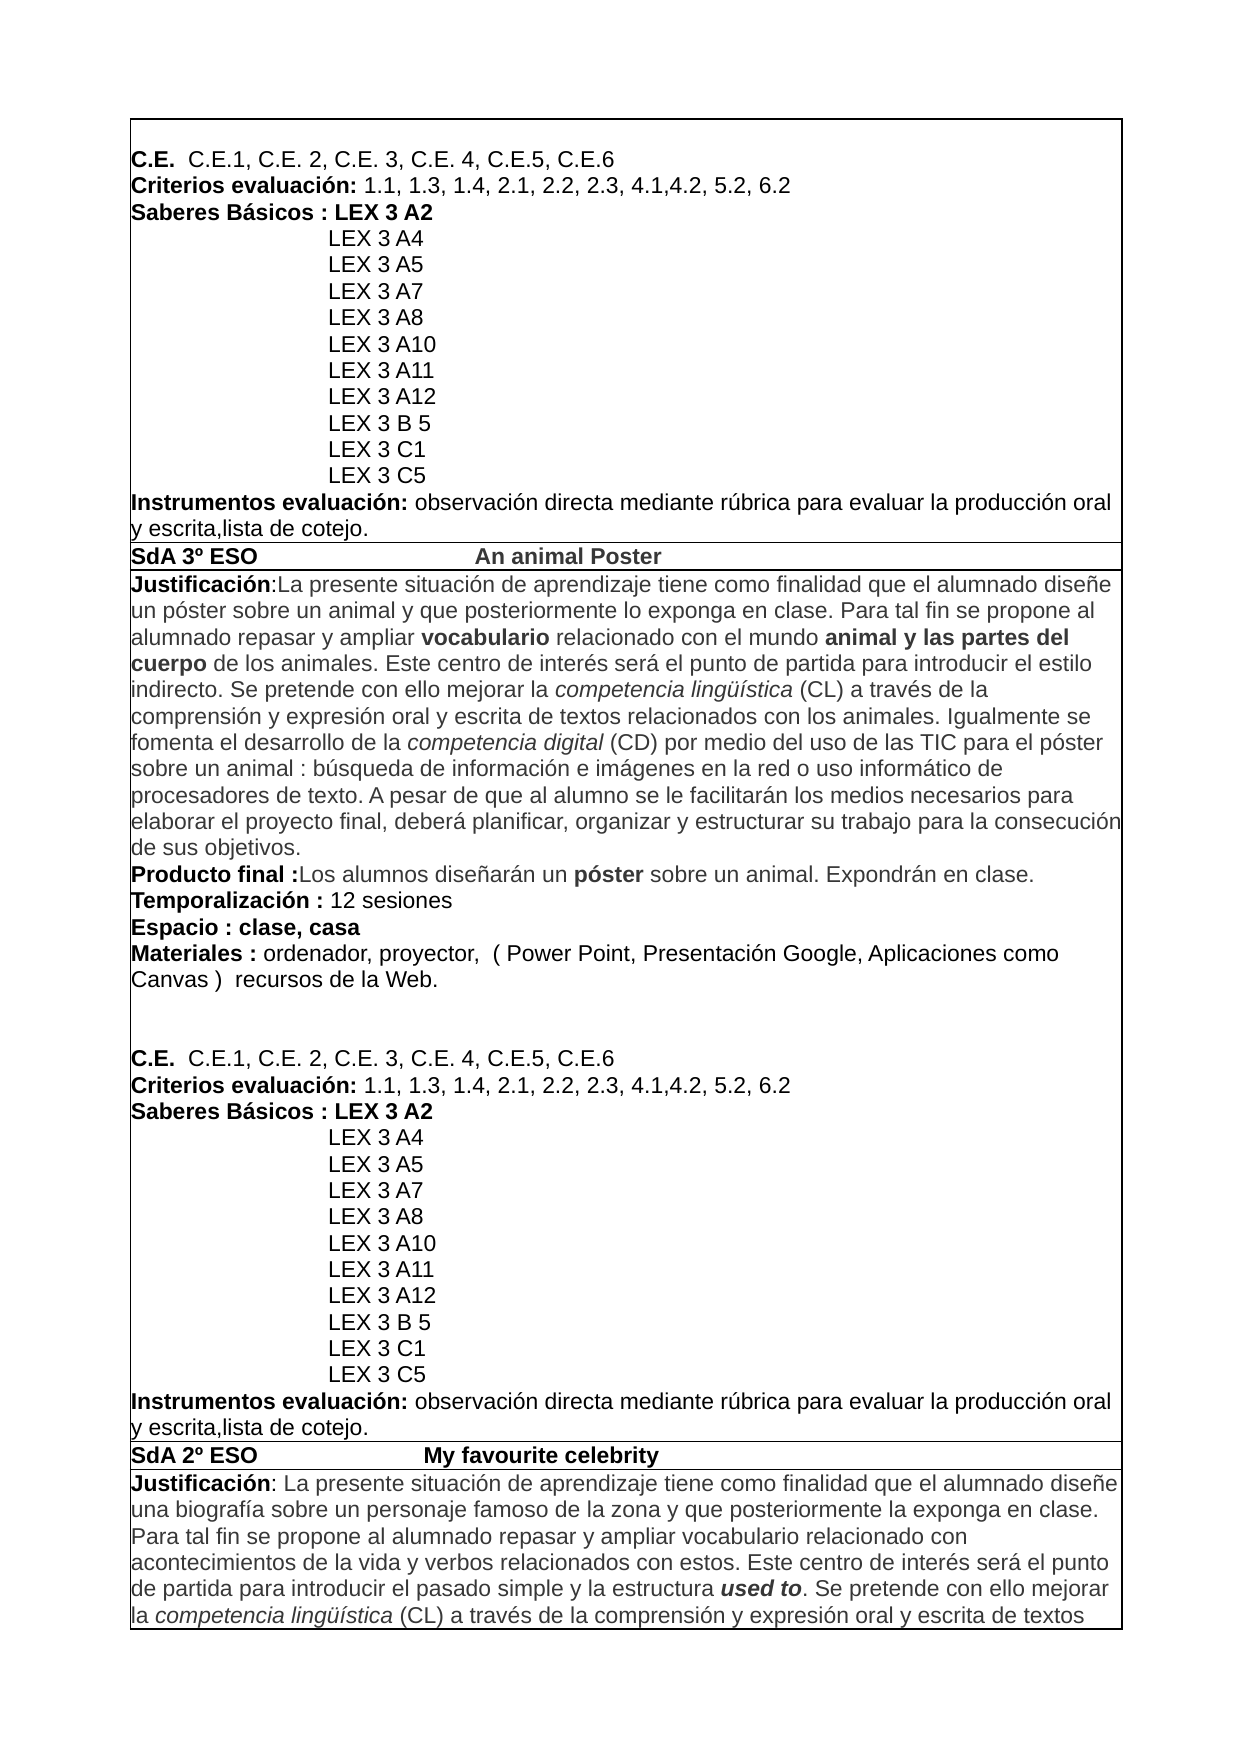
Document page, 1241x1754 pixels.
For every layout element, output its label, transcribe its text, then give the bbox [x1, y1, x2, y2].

table_cell SdA 2º ESO My favourite celebrity [131, 1442, 1121, 1468]
table_cell Justificación:La presente situación de aprendizaje tiene como finalidad que el alumnado diseñe un póster sobre un animal y que posteriormente lo exponga en clase. Para tal fin se propone al alumnado repasar y ampliar vocabulario relacionado con el mundo animal y las partes del cuerpo de los animales. Este centro de interés será el punto de partida para introducir el estilo indirecto. Se pretende con ello mejorar la competencia lingüística (CL) a través de la comprensión y expresión oral y escrita de textos relacionados con los animales. Igualmente se fomenta el desarrollo de la competencia digital (CD) por medio del uso de las TIC para el póster sobre un animal : búsqueda de información e imágenes en la red o uso informático de procesadores de texto. A pesar de que al alumno se le facilitarán los medios necesarios para elaborar el proyecto final, deberá planificar, organizar y estructurar su trabajo para la consecución de sus objetivos. Producto final :Los alumnos diseñarán un póster sobre un animal. Expondrán en clase. Temporalización : 12 sesiones Espacio : clase, casa Materiales : ordenador, proyector, ( Power Point, Presentación Google, Aplicaciones como Canvas ) recursos de la Web. C.E. C.E.1, C.E. 2, C.E. 3, C.E. 4, C.E.5, C.E.6 Criterios evaluación: 1.1, 1.3, 1.4, 2.1, 2.2, 2.3, 4.1,4.2, 5.2, 6.2 Saberes Básicos : LEX 3 A2 LEX 3 A4 LEX 3 A5 LEX 3 A7 LEX 3 A8 LEX 3 A10 LEX 3 A11 LEX 3 A12 LEX 3 B 5 LEX 3 C1 LEX 3 C5 Instrumentos evaluación: observación directa mediante rúbrica para evaluar la producción oral y escrita,lista de cotejo. [131, 571, 1121, 1441]
table_cell C.E. C.E.1, C.E. 2, C.E. 3, C.E. 4, C.E.5, C.E.6 Criterios evaluación: 1.1, 1.3, 1.4, 2.1, 2.2, 2.3, 4.1,4.2, 5.2, 6.2 Saberes Básicos : LEX 3 A2 LEX 3 A4 LEX 3 A5 LEX 3 A7 LEX 3 A8 LEX 3 A10 LEX 3 A11 LEX 3 A12 LEX 3 B 5 LEX 3 C1 LEX 3 C5 Instrumentos evaluación: observación directa mediante rúbrica para evaluar la producción oral y escrita,lista de cotejo. [131, 120, 1121, 541]
table_cell Justificación: La presente situación de aprendizaje tiene como finalidad que el alumnado diseñe una biografía sobre un personaje famoso de la zona y que posteriormente la exponga en clase. Para tal fin se propone al alumnado repasar y ampliar vocabulario relacionado con acontecimientos de la vida y verbos relacionados con estos. Este centro de interés será el punto de partida para introducir el pasado simple y la estructura used to. Se pretende con ello mejorar la competencia lingüística (CL) a través de la comprensión y expresión oral y escrita de textos [131, 1470, 1121, 1628]
table_cell SdA 3º ESO An animal Poster [131, 543, 1121, 569]
